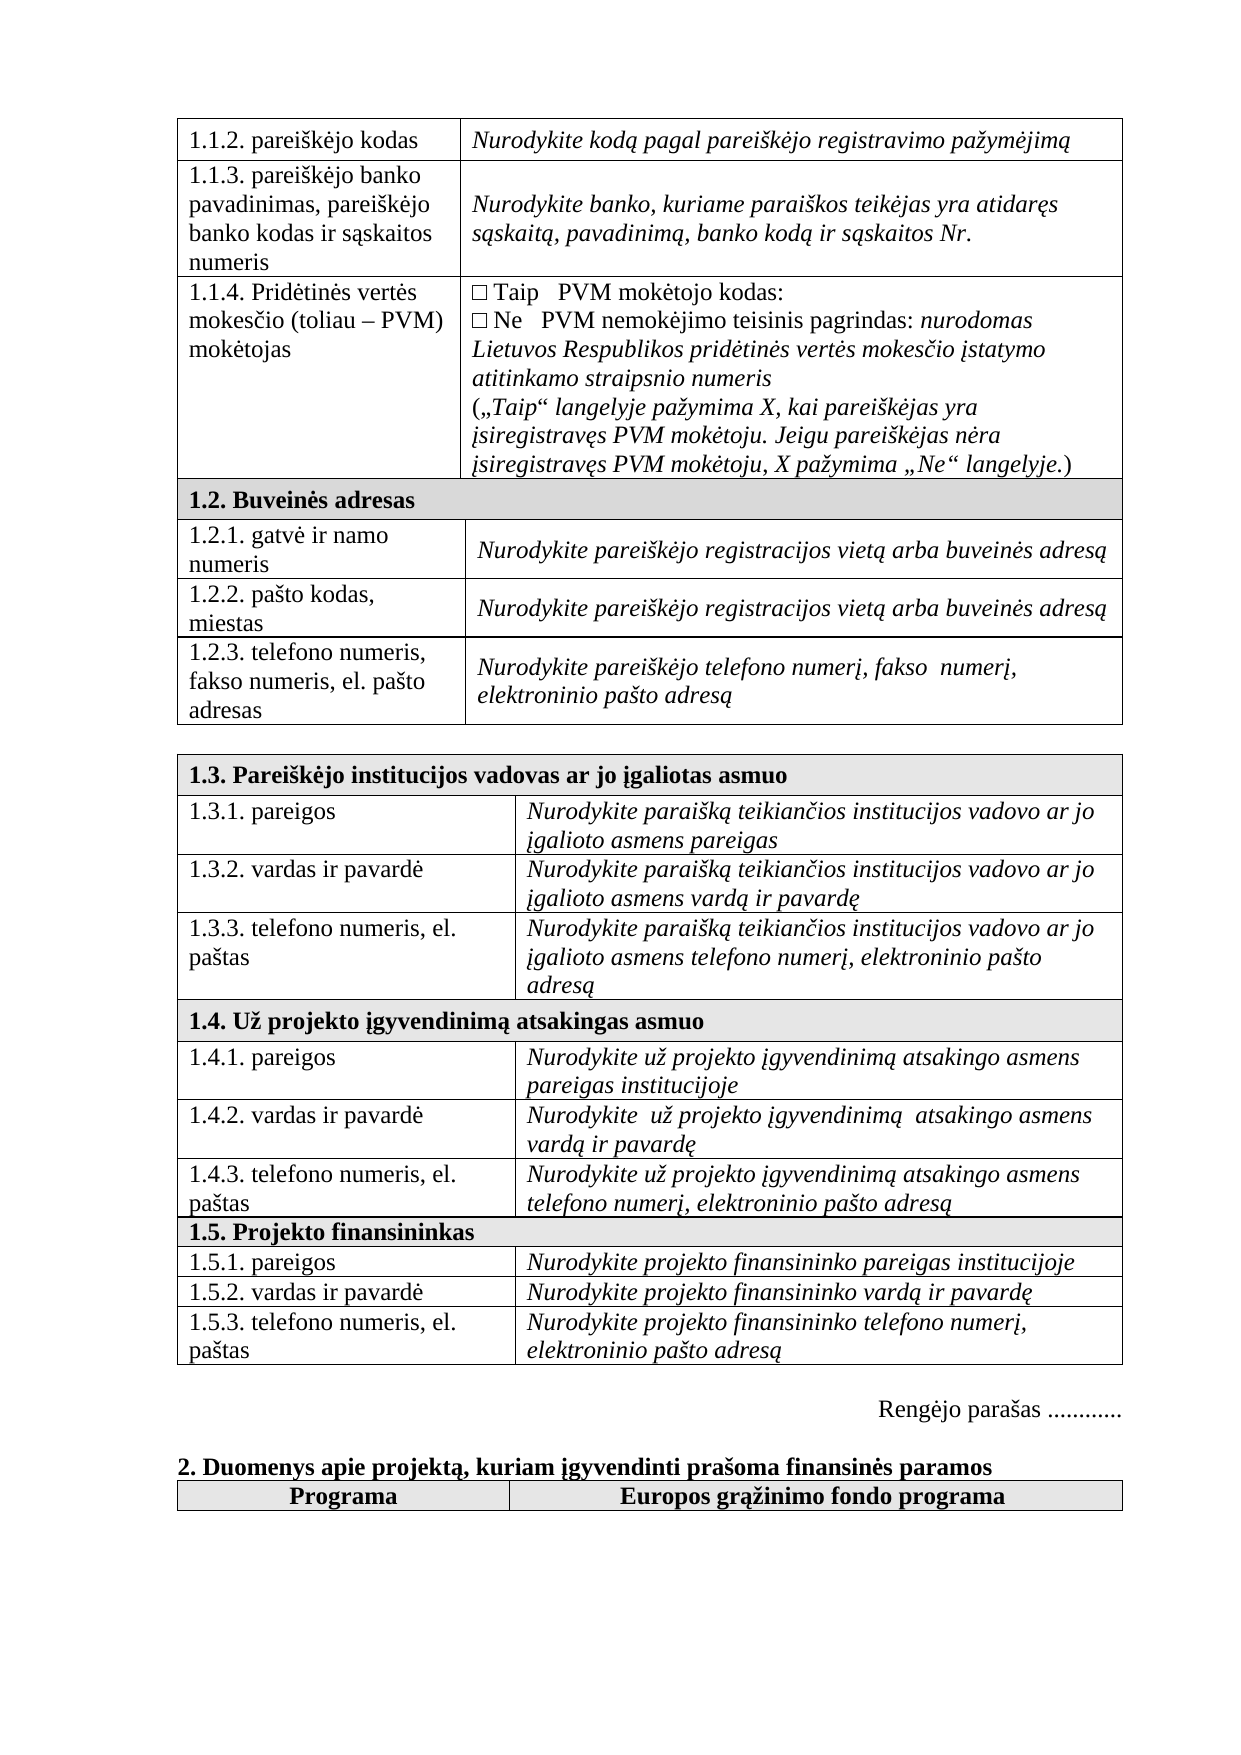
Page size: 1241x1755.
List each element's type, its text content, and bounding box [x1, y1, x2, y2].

table_cell Nurodykite projekto finansininko pareigas institucijoje [516, 1247, 1122, 1276]
table_cell Nurodykite paraišką teikiančios institucijos vadovo ar jo įgalioto asmens pareigas [516, 796, 1122, 853]
table_cell Nurodykite paraišką teikiančios institucijos vadovo ar jo įgalioto asmens telefono numerį, elektroninio pašto adresą [516, 913, 1122, 999]
table_cell 1.4.3. telefono numeris, el. paštas [178, 1159, 515, 1216]
table_cell 1.5. Projekto finansininkas [178, 1218, 1051, 1246]
table_cell 1.1.2. pareiškėjo kodas [178, 119, 460, 159]
table_cell 1.5.2. vardas ir pavardė [178, 1277, 515, 1306]
table_cell Nurodykite už projekto įgyvendinimą atsakingo asmens vardą ir pavardę [516, 1100, 1122, 1158]
table_cell Nurodykite už projekto įgyvendinimą atsakingo asmens telefono numerį, elektroninio pašto adresą [516, 1159, 1122, 1216]
table_cell 1.4.2. vardas ir pavardė [178, 1100, 515, 1158]
table_header Programa [178, 1481, 509, 1510]
table_cell 1.1.4. Pridėtinės vertės mokesčio (toliau – PVM) mokėtojas [178, 277, 460, 478]
table_cell [1051, 1000, 1122, 1041]
table_cell Nurodykite projekto finansininko vardą ir pavardę [516, 1277, 1122, 1306]
table_cell 1.2.2. pašto kodas, miestas [178, 579, 465, 636]
table_cell 1.4.1. pareigos [178, 1042, 515, 1099]
table_cell [1051, 1218, 1122, 1246]
table_cell Nurodykite pareiškėjo registracijos vietą arba buveinės adresą [466, 520, 1122, 578]
table_cell 1.5.1. pareigos [178, 1247, 515, 1276]
table_cell 1.3.1. pareigos [178, 796, 515, 853]
table_cell Nurodykite projekto finansininko telefono numerį, elektroninio pašto adresą [516, 1307, 1122, 1364]
table_cell 1.2. Buveinės adresas [178, 479, 1001, 519]
table_cell Nurodykite kodą pagal pareiškėjo registravimo pažymėjimą [461, 119, 1122, 159]
table_cell Nurodykite už projekto įgyvendinimą atsakingo asmens pareigas institucijoje [516, 1042, 1122, 1099]
table_cell □[] Taip PVM mokėtojo kodas: □[] Ne PVM nemokėjimo teisinis pagrindas: nurodomas Lietuvos Respublikos pridėtinės vertės mokesčio įstatymo atitinkamo straipsnio numeris („Taip“ langelyje pažymima X, kai pareiškėjas yra įsiregistravęs PVM mokėtoju. Jeigu pareiškėjas nėra įsiregistravęs PVM mokėtoju, X pažymima „Ne“ langelyje.) [461, 277, 1122, 478]
table_header 1.3. Pareiškėjo institucijos vadovas ar jo įgaliotas asmuo [178, 755, 1122, 795]
table_cell 1.3.3. telefono numeris, el. paštas [178, 913, 515, 999]
text 2. Duomenys apie projektą, kuriam įgyvendinti prašoma finansinės paramos [177, 1452, 1122, 1480]
table_cell Nurodykite banko, kuriame paraiškos teikėjas yra atidaręs sąskaitą, pavadinimą, banko kodą ir sąskaitos Nr. [461, 161, 1122, 276]
table_cell 1.2.3. telefono numeris, fakso numeris, el. pašto adresas [178, 638, 465, 724]
table_cell Nurodykite paraišką teikiančios institucijos vadovo ar jo įgalioto asmens vardą ir pavardę [516, 855, 1122, 912]
table_cell Nurodykite pareiškėjo telefono numerį, fakso numerį, elektroninio pašto adresą [466, 638, 1122, 724]
table_cell 1.1.3. pareiškėjo banko pavadinimas, pareiškėjo banko kodas ir sąskaitos numeris [178, 161, 460, 276]
table_cell 1.4. Už projekto įgyvendinimą atsakingas asmuo [178, 1000, 1051, 1041]
text Rengėjo parašas ............ [177, 1394, 1122, 1423]
table_cell 1.2.1. gatvė ir namo numeris [178, 520, 465, 578]
table_cell 1.5.3. telefono numeris, el. paštas [178, 1307, 515, 1364]
table_cell Nurodykite pareiškėjo registracijos vietą arba buveinės adresą [466, 579, 1122, 636]
table_cell 1.3.2. vardas ir pavardė [178, 855, 515, 912]
table_header Europos grąžinimo fondo programa [510, 1481, 1122, 1510]
table_cell [1001, 479, 1122, 519]
